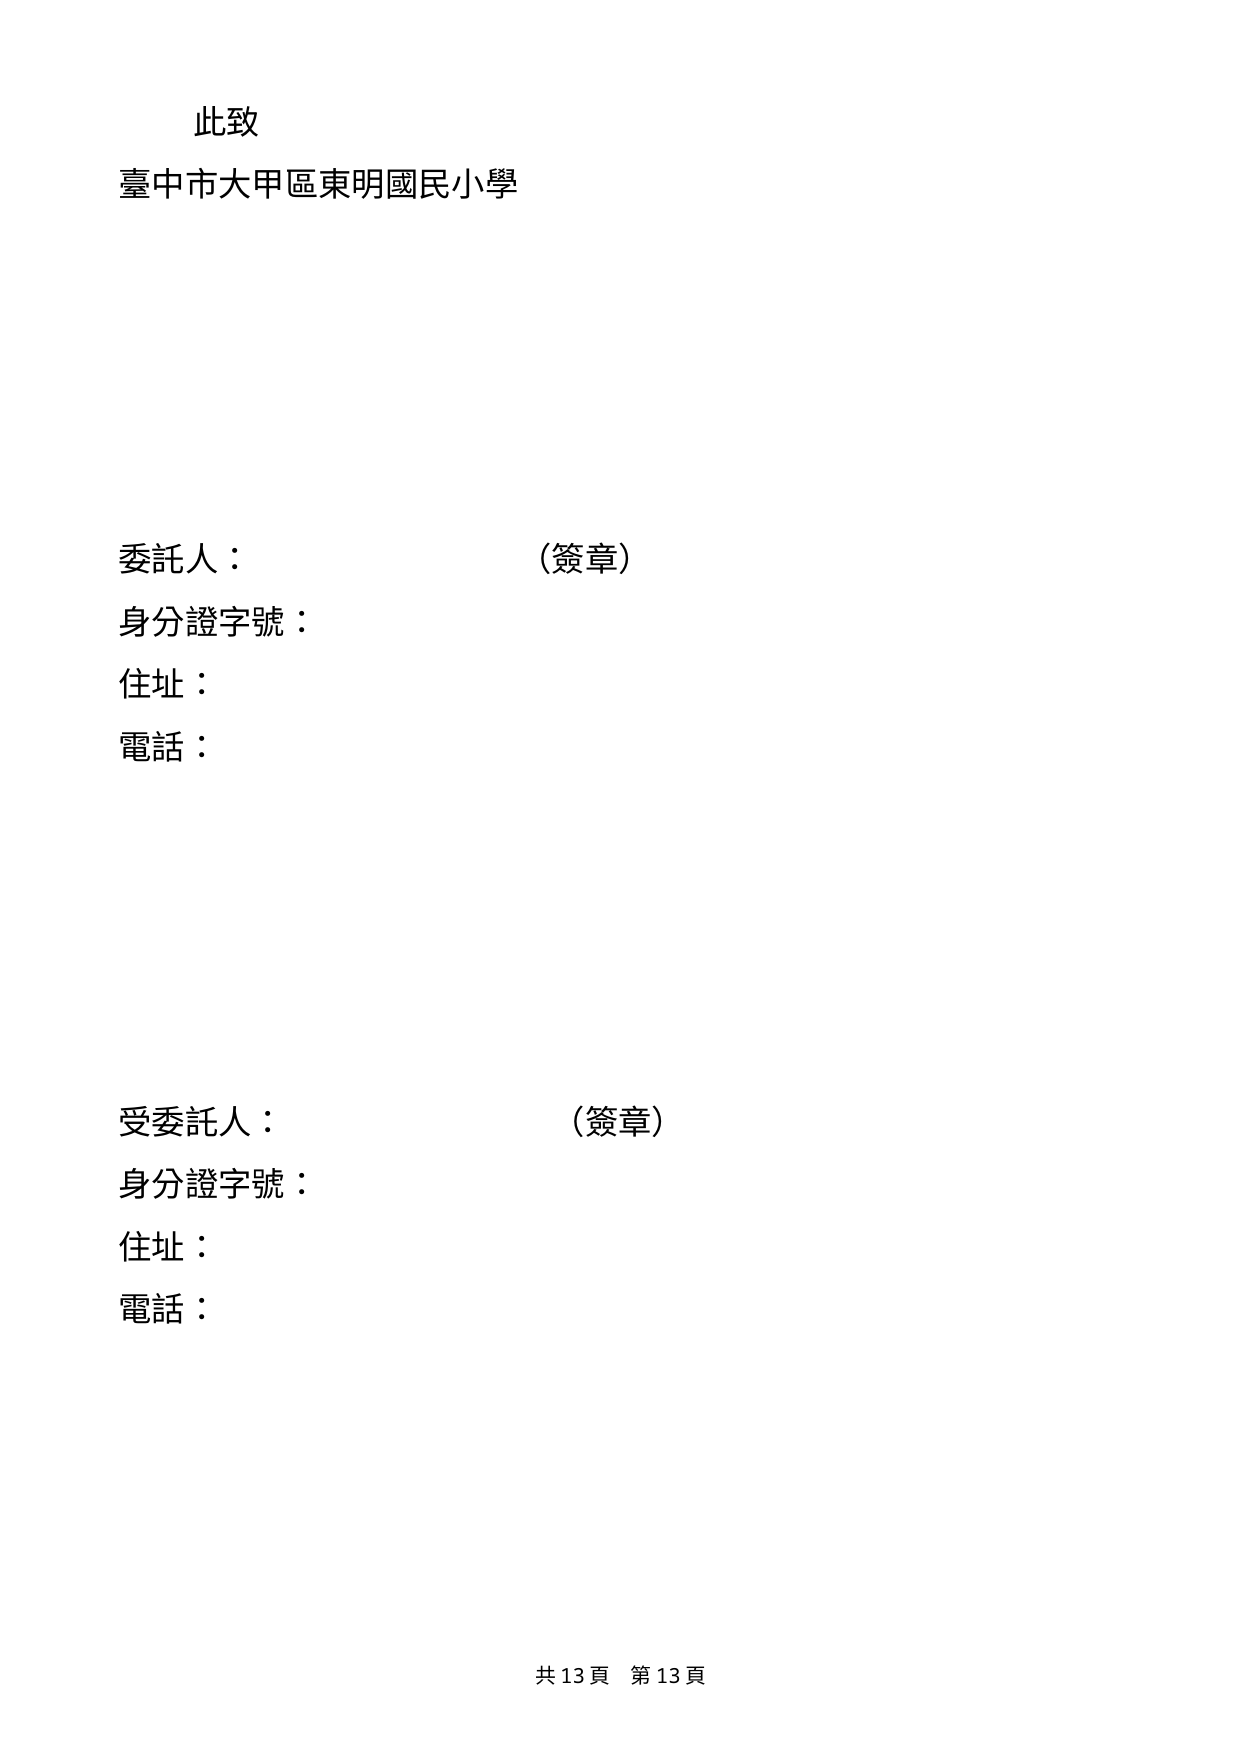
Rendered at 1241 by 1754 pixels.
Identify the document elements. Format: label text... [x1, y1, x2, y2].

text 受委託人： （簽章） [118, 1078, 1122, 1141]
text 此致 [118, 78, 1122, 141]
text 電話： [118, 703, 1122, 766]
text 身分證字號： [118, 1141, 1122, 1203]
text 住址： [118, 641, 1122, 703]
text 電話： [118, 1266, 1122, 1328]
text 身分證字號： [118, 578, 1122, 641]
text 委託人： （簽章） [118, 516, 1122, 578]
text 臺中市大甲區東明國民小學 [118, 141, 1122, 203]
text 住址： [118, 1203, 1122, 1266]
